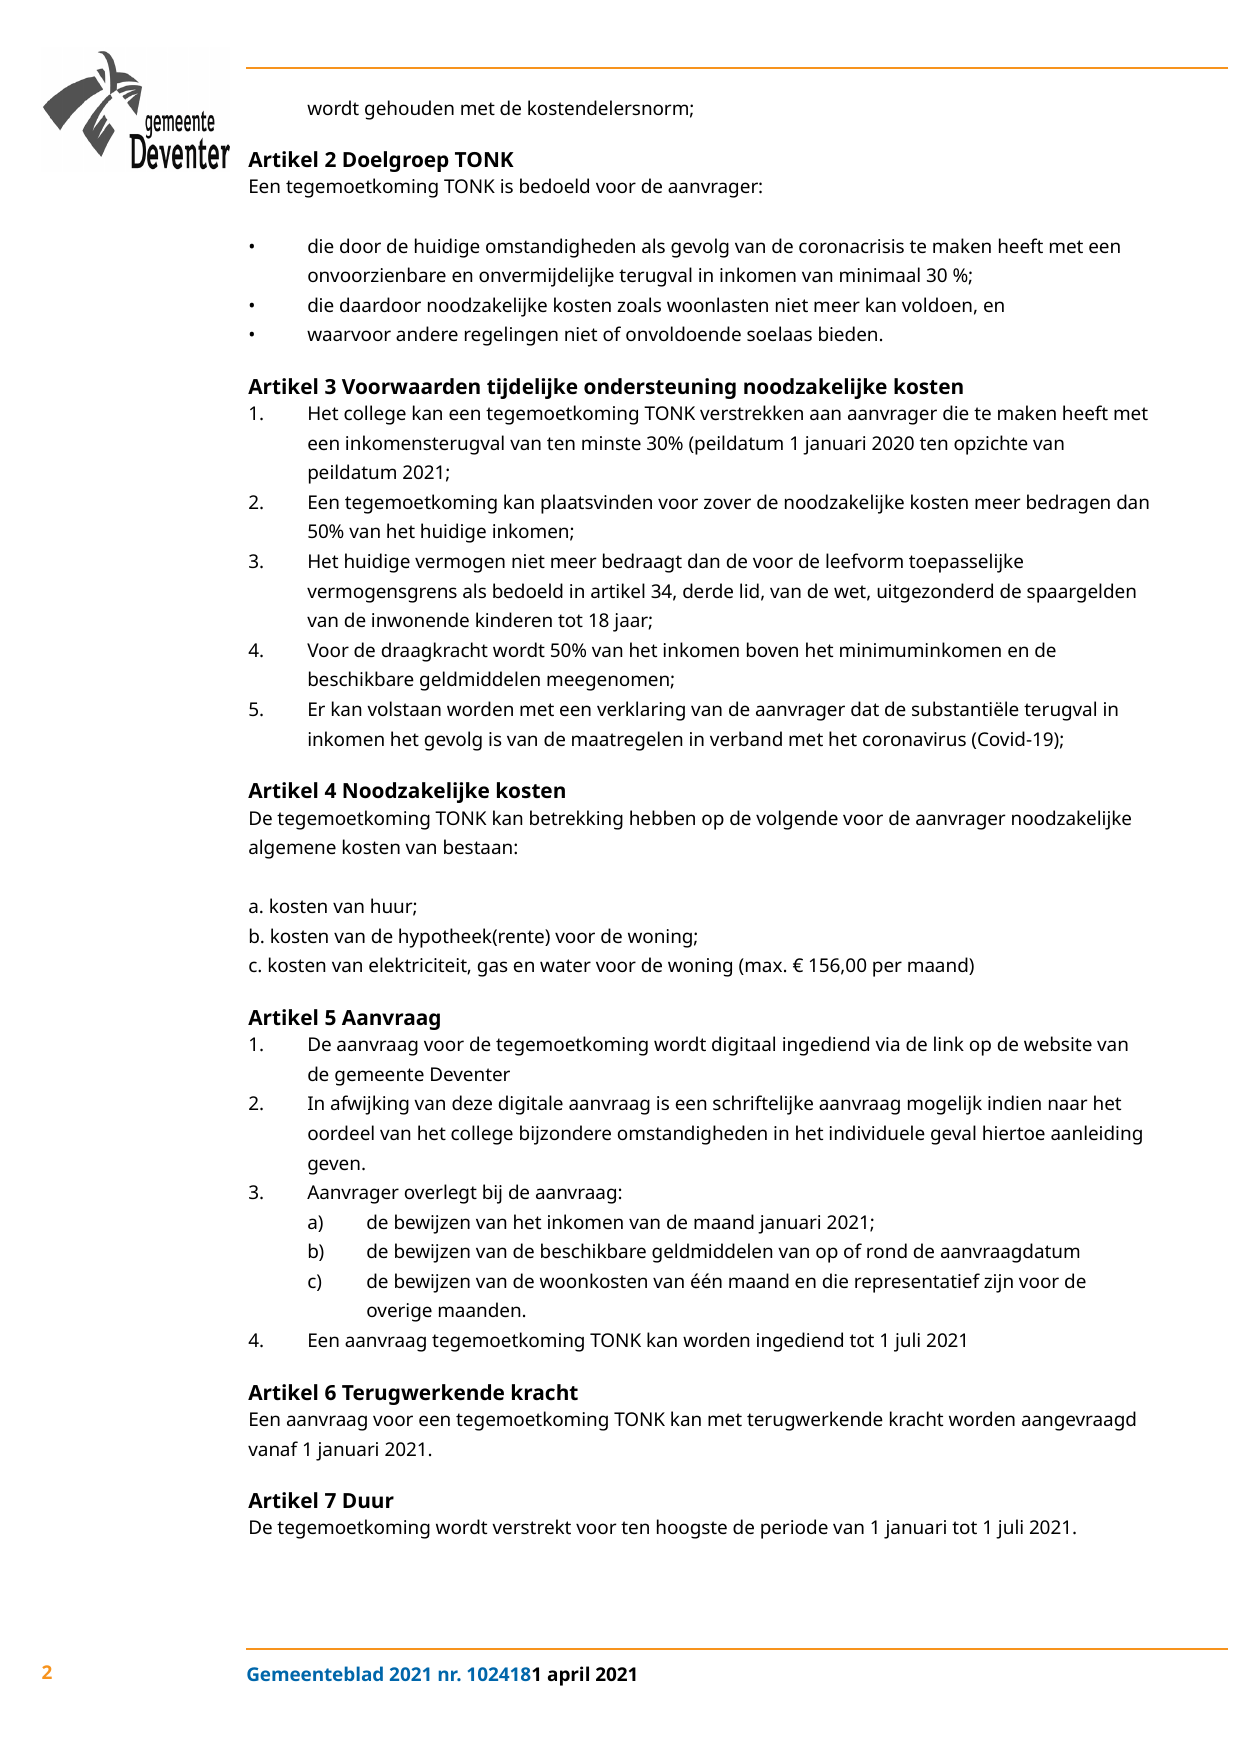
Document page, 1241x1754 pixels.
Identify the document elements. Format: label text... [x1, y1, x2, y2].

list waarvoor andere regelingen niet of onvoldoende soelaas bieden. [248, 322, 1152, 347]
list Een aanvraag tegemoetkoming TONK kan worden ingediend tot 1 juli 2021 [248, 1327, 1152, 1353]
text Artikel 3 Voorwaarden tijdelijke ondersteuning noodzakelijke kosten [248, 372, 1152, 400]
text Artikel 7 Duur [248, 1486, 1152, 1514]
list die daardoor noodzakelijke kosten zoals woonlasten niet meer kan voldoen, en [248, 292, 1152, 318]
text b. kosten van de hypotheek(rente) voor de woning; [248, 923, 1152, 949]
list de bewijzen van het inkomen van de maand januari 2021; [307, 1209, 1152, 1235]
text Artikel 4 Noodzakelijke kosten [248, 776, 1152, 805]
text a. kosten van huur; [248, 893, 1152, 919]
list Het college kan een tegemoetkoming TONK verstrekken aan aanvrager die te maken heeft met een inkomensterugval van ten minste 30% (peildatum 1 januari 2020 ten opzichte van peildatum 2021; [248, 400, 1152, 485]
list Aanvrager overlegt bij de aanvraag: [248, 1179, 1152, 1205]
list Er kan volstaan worden met een verklaring van de aanvrager dat de substantiële terugval in inkomen het gevolg is van de maatregelen in verband met het coronavirus (Covid-19); [248, 696, 1152, 752]
text c. kosten van elektriciteit, gas en water voor de woning (max. € 156,00 per maand) [248, 953, 1152, 978]
text Artikel 5 Aanvraag [248, 1003, 1152, 1031]
list Voor de draagkracht wordt 50% van het inkomen boven het minimuminkomen en de beschikbare geldmiddelen meegenomen; [248, 637, 1152, 692]
list wordt gehouden met de kostendelersnorm; [248, 95, 1152, 121]
text De tegemoetkoming wordt verstrekt voor ten hoogste de periode van 1 januari tot 1 juli 2021. [248, 1514, 1152, 1540]
list Het huidige vermogen niet meer bedraagt dan de voor de leefvorm toepasselijke vermogensgrens als bedoeld in artikel 34, derde lid, van de wet, uitgezonderd de spaargelden van de inwonende kinderen tot 18 jaar; [248, 548, 1152, 633]
text Artikel 6 Terugwerkende kracht [248, 1378, 1152, 1406]
list De aanvraag voor de tegemoetkoming wordt digitaal ingediend via de link op de website van de gemeente Deventer [248, 1031, 1152, 1087]
text Een tegemoetkoming TONK is bedoeld voor de aanvrager: [248, 174, 1152, 199]
text De tegemoetkoming TONK kan betrekking hebben op de volgende voor de aanvrager noodzakelijke algemene kosten van bestaan: [248, 805, 1152, 860]
list de bewijzen van de beschikbare geldmiddelen van op of rond de aanvraagdatum [307, 1238, 1152, 1264]
text Artikel 2 Doelgroep TONK [248, 145, 1152, 174]
list die door de huidige omstandigheden als gevolg van de coronacrisis te maken heeft met een onvoorzienbare en onvermijdelijke terugval in inkomen van minimaal 30 %; [248, 233, 1152, 288]
list Een tegemoetkoming kan plaatsvinden voor zover de noodzakelijke kosten meer bedragen dan 50% van het huidige inkomen; [248, 489, 1152, 544]
text Een aanvraag voor een tegemoetkoming TONK kan met terugwerkende kracht worden aangevraagd vanaf 1 januari 2021. [248, 1406, 1152, 1461]
list In afwijking van deze digitale aanvraag is een schriftelijke aanvraag mogelijk indien naar het oordeel van het college bijzondere omstandigheden in het individuele geval hiertoe aanleiding geven. [248, 1091, 1152, 1176]
list de bewijzen van de woonkosten van één maand en die representatief zijn voor de overige maanden. [307, 1268, 1152, 1323]
picture [41, 47, 231, 172]
